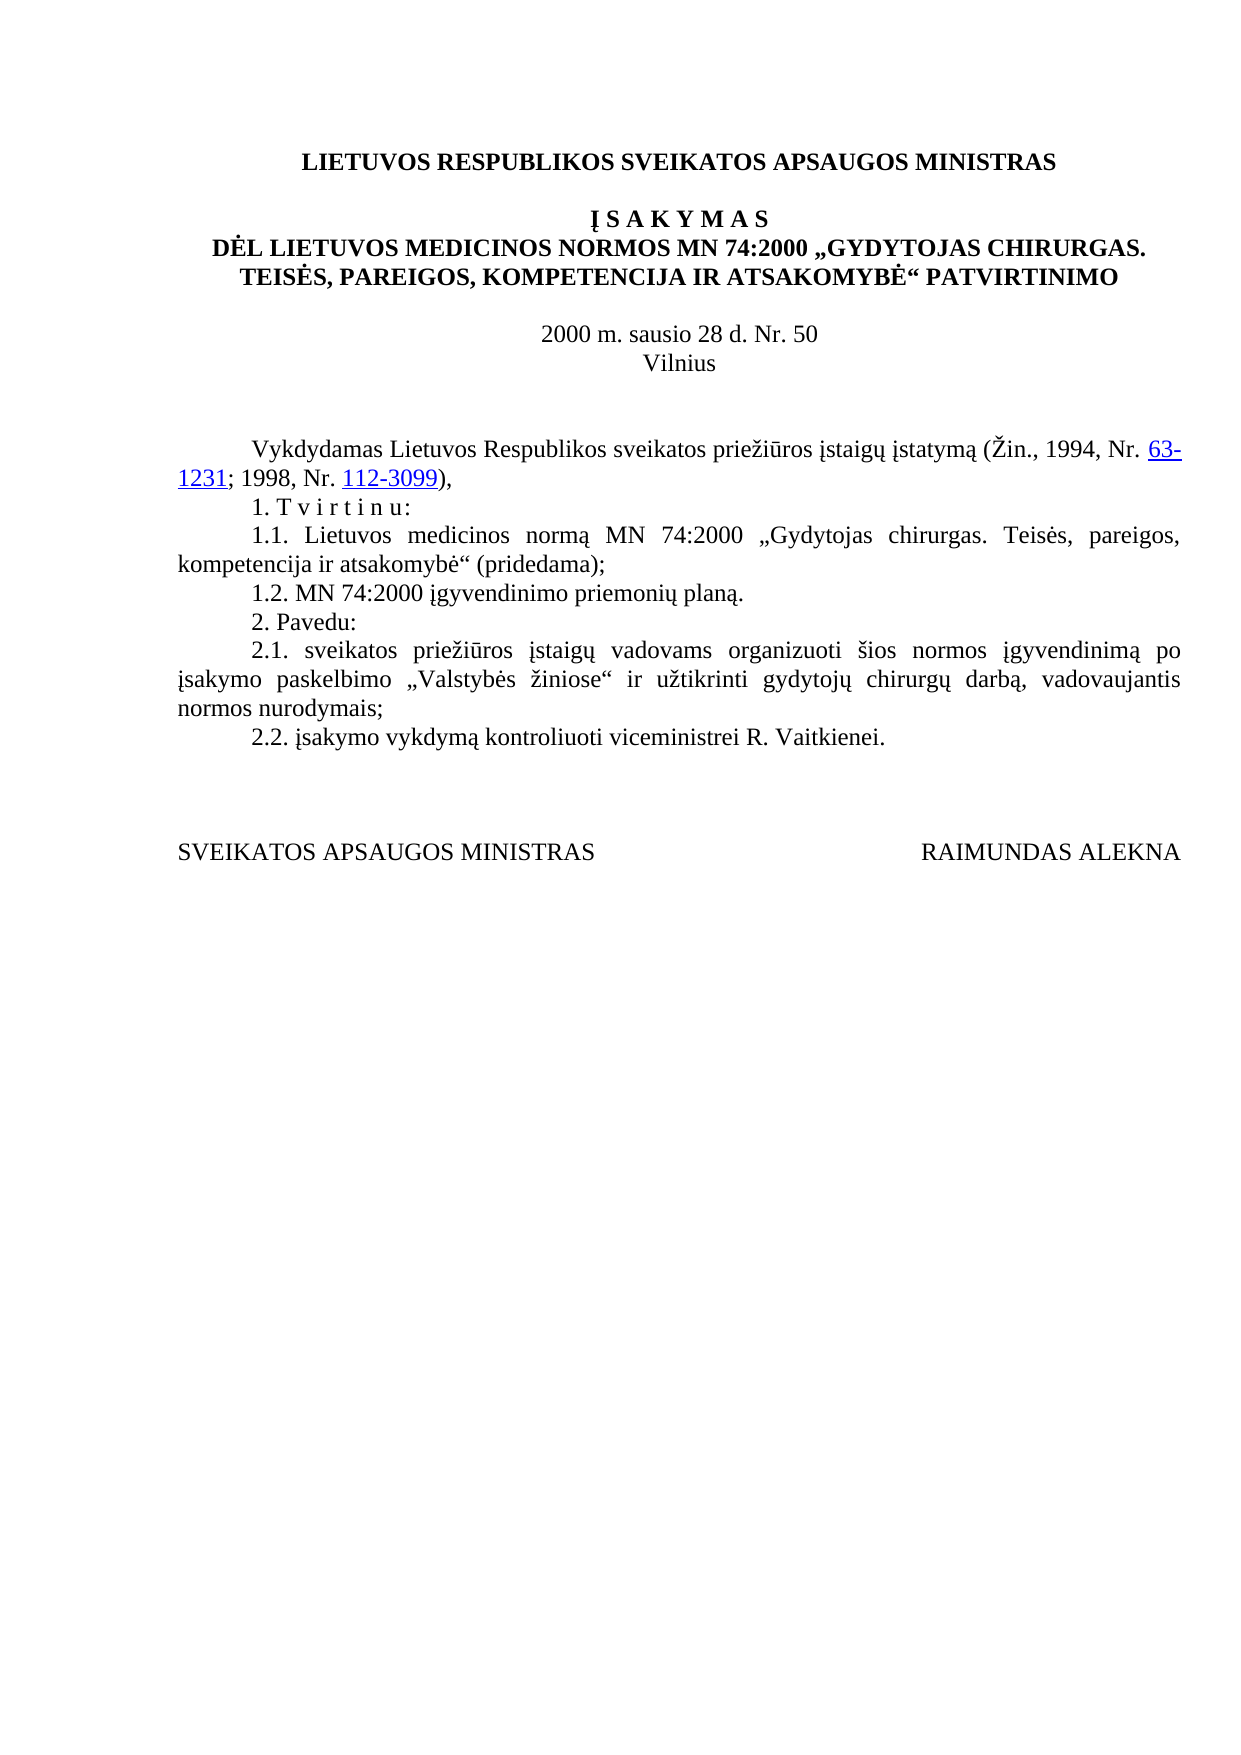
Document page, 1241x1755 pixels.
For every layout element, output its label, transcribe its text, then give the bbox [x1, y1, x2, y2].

text 2. Pavedu: [177, 607, 1181, 636]
text SVEIKATOS APSAUGOS Ministras Raimundas Alekna [177, 837, 1181, 866]
text 2.2. įsakymo vykdymą kontroliuoti viceministrei R. Vaitkienei. [177, 722, 1181, 751]
text Į S A K Y M A S [177, 204, 1181, 233]
text 2000 m. sausio 28 d. Nr. 50 [177, 319, 1181, 348]
text Vilnius [177, 348, 1181, 377]
text Vykdydamas Lietuvos Respublikos sveikatos priežiūros įstaigų įstatymą (Žin., 1994, Nr. 63-1231; 1998, Nr. 112-3099), [177, 434, 1181, 492]
text 1.2. MN 74:2000 įgyvendinimo priemonių planą. [177, 578, 1181, 607]
text LIETUVOS RESPUBLIKOS SVEIKATOS APSAUGOS MINISTRAS [177, 147, 1181, 176]
text DĖL LIETUVOS MEDICINOS NORMOS MN 74:2000 „GYDYTOJAS CHIRURGAS. TEISĖS, PAREIGOS, KOMPETENCIJA IR ATSAKOMYBĖ“ PATVIRTINIMO [177, 233, 1181, 291]
text 1.1. Lietuvos medicinos normą MN 74:2000 „Gydytojas chirurgas. Teisės, pareigos, kompetencija ir atsakomybė“ (pridedama); [177, 521, 1181, 578]
text 1. Tvirtinu: [177, 492, 1181, 521]
text 2.1. sveikatos priežiūros įstaigų vadovams organizuoti šios normos įgyvendinimą po įsakymo paskelbimo „Valstybės žiniose“ ir užtikrinti gydytojų chirurgų darbą, vadovaujantis normos nurodymais; [177, 636, 1181, 722]
